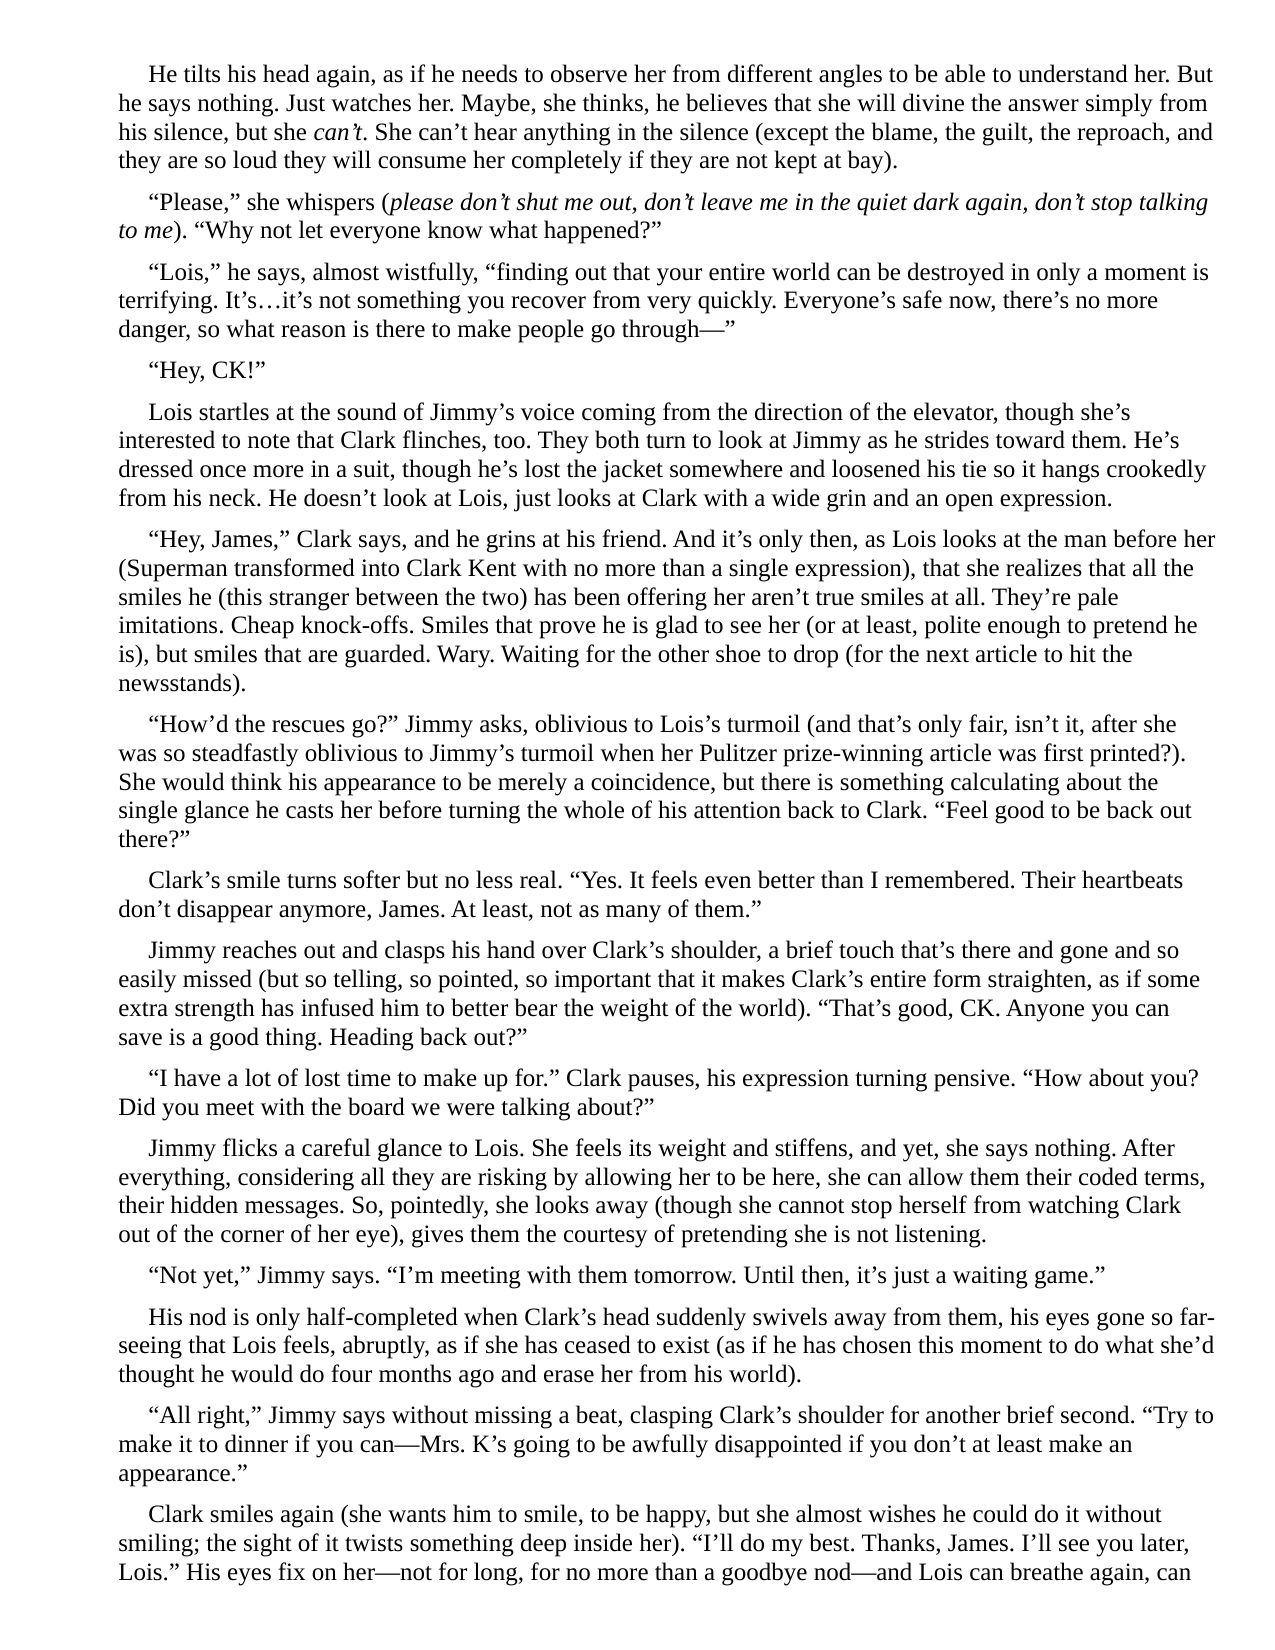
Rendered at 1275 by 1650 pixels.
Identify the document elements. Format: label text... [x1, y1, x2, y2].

text Jimmy reaches out and clasps his hand over Clark’s shoulder, a brief touch that’s there and gone and so easily missed (but so telling, so pointed, so important that it makes Clark’s entire form straighten, as if some extra strength has infused him to better bear the weight of the world). “That’s good, CK. Anyone you can save is a good thing. Heading back out?” [118, 935, 1216, 1050]
text “Lois,” he says, almost wistfully, “finding out that your entire world can be destroyed in only a moment is terrifying. It’s…it’s not something you recover from very quickly. Everyone’s safe now, there’s no more danger, so what reason is there to make people go through—” [118, 257, 1216, 343]
text Clark smiles again (she wants him to smile, to be happy, but she almost wishes he could do it without smiling; the sight of it twists something deep inside her). “I’ll do my best. Thanks, James. I’ll see you later, Lois.” His eyes fix on her—not for long, for no more than a goodbye nod—and Lois can breathe again, can [118, 1499, 1216, 1585]
text “Please,” she whispers (please don’t shut me out, don’t leave me in the quiet dark again, don’t stop talking to me). “Why not let everyone know what happened?” [118, 187, 1216, 244]
text He tilts his head again, as if he needs to observe her from different angles to be able to understand her. But he says nothing. Just watches her. Maybe, she thinks, he believes that she will divine the answer simply from his silence, but she can’t. She can’t hear anything in the silence (except the blame, the guilt, the reproach, and they are so loud they will consume her completely if they are not kept at bay). [118, 59, 1216, 174]
text “All right,” Jimmy says without missing a beat, clasping Clark’s shoulder for another brief second. “Try to make it to dinner if you can—Mrs. K’s going to be awfully disappointed if you don’t at least make an appearance.” [118, 1400, 1216, 1487]
text “Hey, James,” Clark says, and he grins at his friend. And it’s only then, as Lois looks at the man before her (Superman transformed into Clark Kent with no more than a single expression), that she realizes that all the smiles he (this stranger between the two) has been offering her aren’t true smiles at all. They’re pale imitations. Cheap knock-offs. Smiles that prove he is glad to see her (or at least, polite enough to pretend he is), but smiles that are guarded. Wary. Waiting for the other shoe to drop (for the next article to hit the newsstands). [118, 524, 1216, 697]
text Jimmy flicks a careful glance to Lois. She feels its weight and stiffens, and yet, she says nothing. After everything, considering all they are risking by allowing her to be here, she can allow them their coded terms, their hidden messages. So, pointedly, she looks away (though she cannot stop herself from watching Clark out of the corner of her eye), gives them the courtesy of pretending she is not listening. [118, 1133, 1216, 1248]
text Lois startles at the sound of Jimmy’s voice coming from the direction of the elevator, though she’s interested to note that Clark flinches, too. They both turn to look at Jimmy as he strides toward them. He’s dressed once more in a suit, though he’s lost the jacket somewhere and loosened his tie so it hangs crookedly from his neck. He doesn’t look at Lois, just looks at Clark with a wide grin and an open expression. [118, 397, 1216, 512]
text “Not yet,” Jimmy says. “I’m meeting with them tomorrow. Until then, it’s just a waiting game.” [118, 1260, 1216, 1289]
text Clark’s smile turns softer but no less real. “Yes. It feels even better than I remembered. Their heartbeats don’t disappear anymore, James. At least, not as many of them.” [118, 865, 1216, 923]
text “How’d the rescues go?” Jimmy asks, oblivious to Lois’s turmoil (and that’s only fair, isn’t it, after she was so steadfastly oblivious to Jimmy’s turmoil when her Pulitzer prize-winning article was first printed?). She would think his appearance to be merely a coincidence, but there is something calculating about the single glance he casts her before turning the whole of his attention back to Clark. “Feel good to be back out there?” [118, 709, 1216, 853]
text “Hey, CK!” [118, 355, 1216, 384]
text His nod is only half-completed when Clark’s head suddenly swivels away from them, his eyes gone so far-seeing that Lois feels, abruptly, as if she has ceased to exist (as if he has chosen this moment to do what she’d thought he would do four months ago and erase her from his world). [118, 1302, 1216, 1388]
text “I have a lot of lost time to make up for.” Clark pauses, his expression turning pensive. “How about you? Did you meet with the board we were talking about?” [118, 1063, 1216, 1120]
